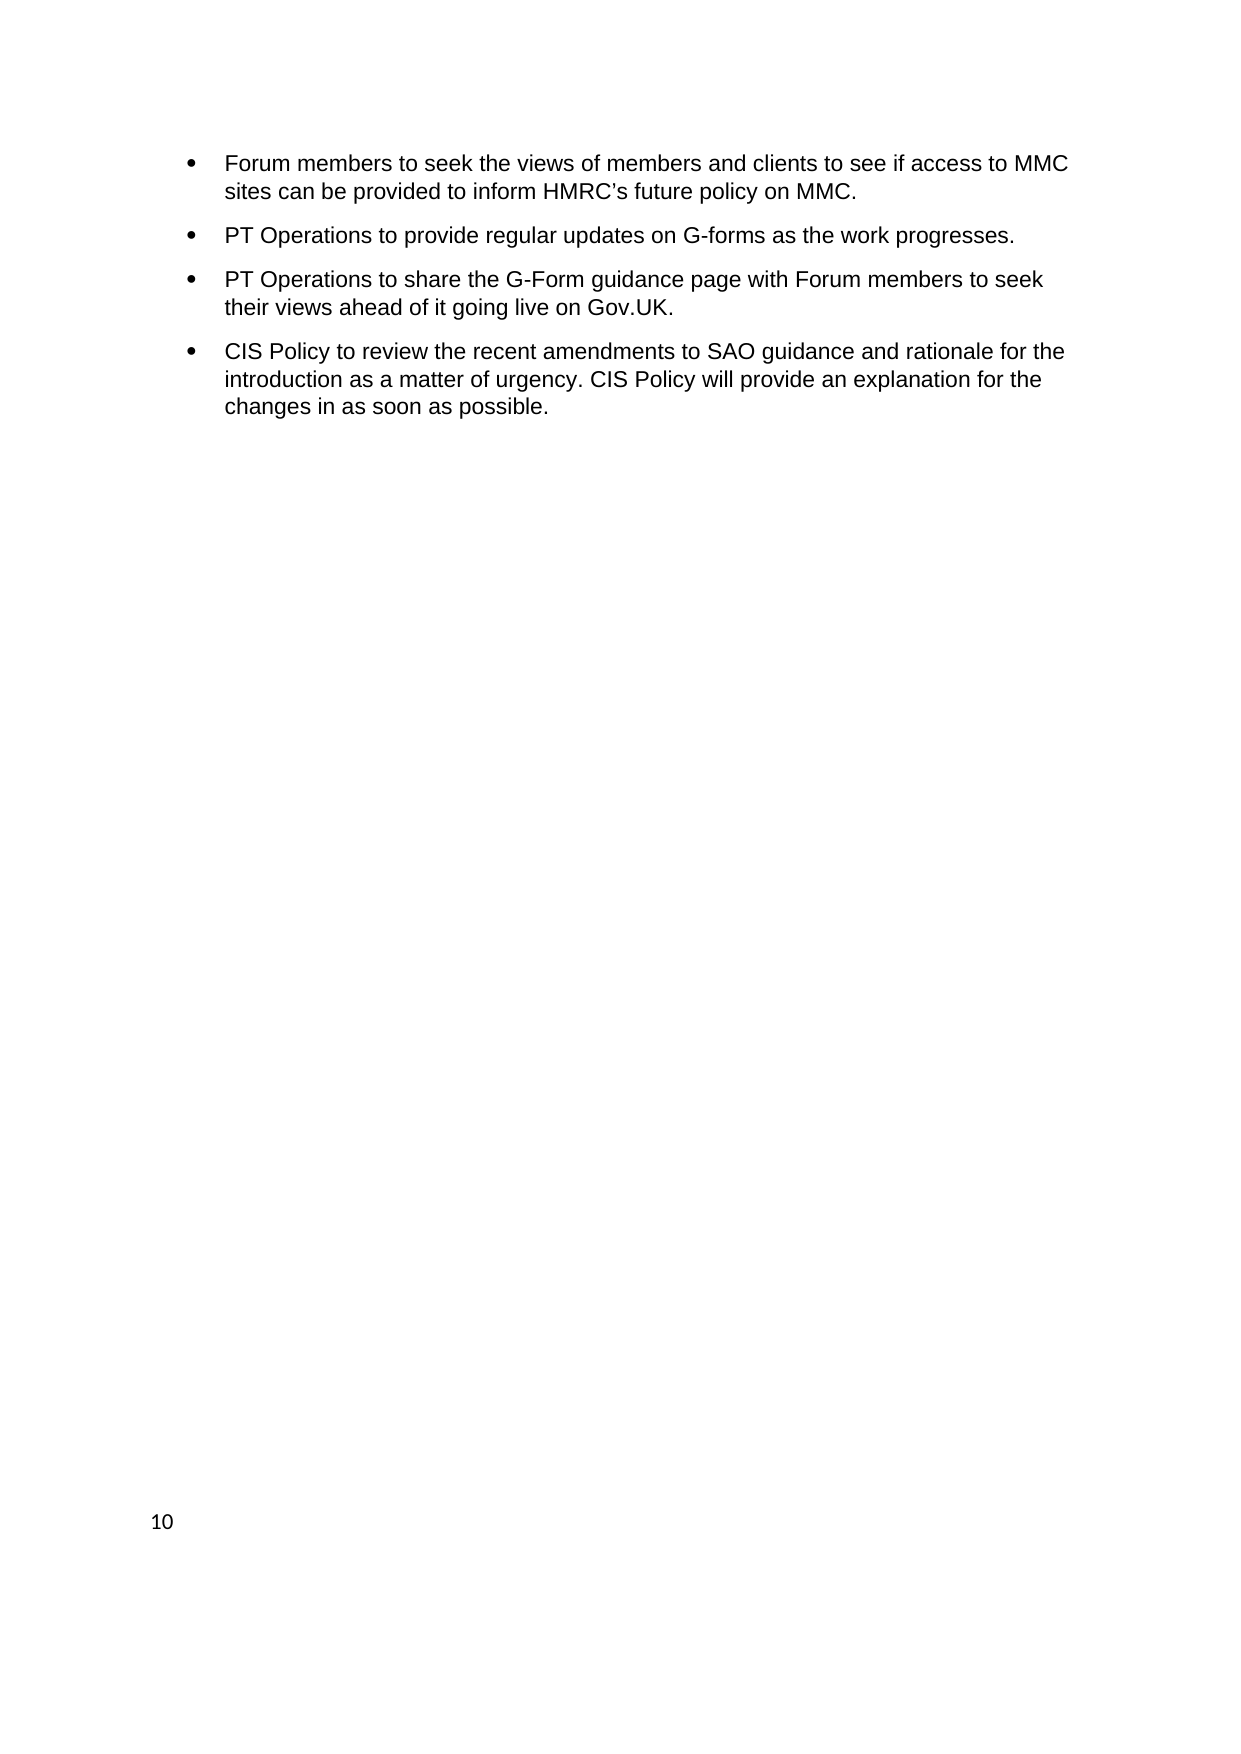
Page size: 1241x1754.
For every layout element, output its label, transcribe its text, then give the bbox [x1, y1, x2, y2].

list PT Operations to share the G-Form guidance page with Forum members to seek their views ahead of it going live on Gov.UK. [187, 266, 1090, 320]
list Forum members to seek the views of members and clients to see if access to MMC sites can be provided to inform HMRC’s future policy on MMC. [187, 150, 1090, 204]
list PT Operations to provide regular updates on G-forms as the work progresses. [187, 222, 1090, 248]
list CIS Policy to review the recent amendments to SAO guidance and rationale for the introduction as a matter of urgency. CIS Policy will provide an explanation for the changes in as soon as possible. [187, 338, 1090, 419]
